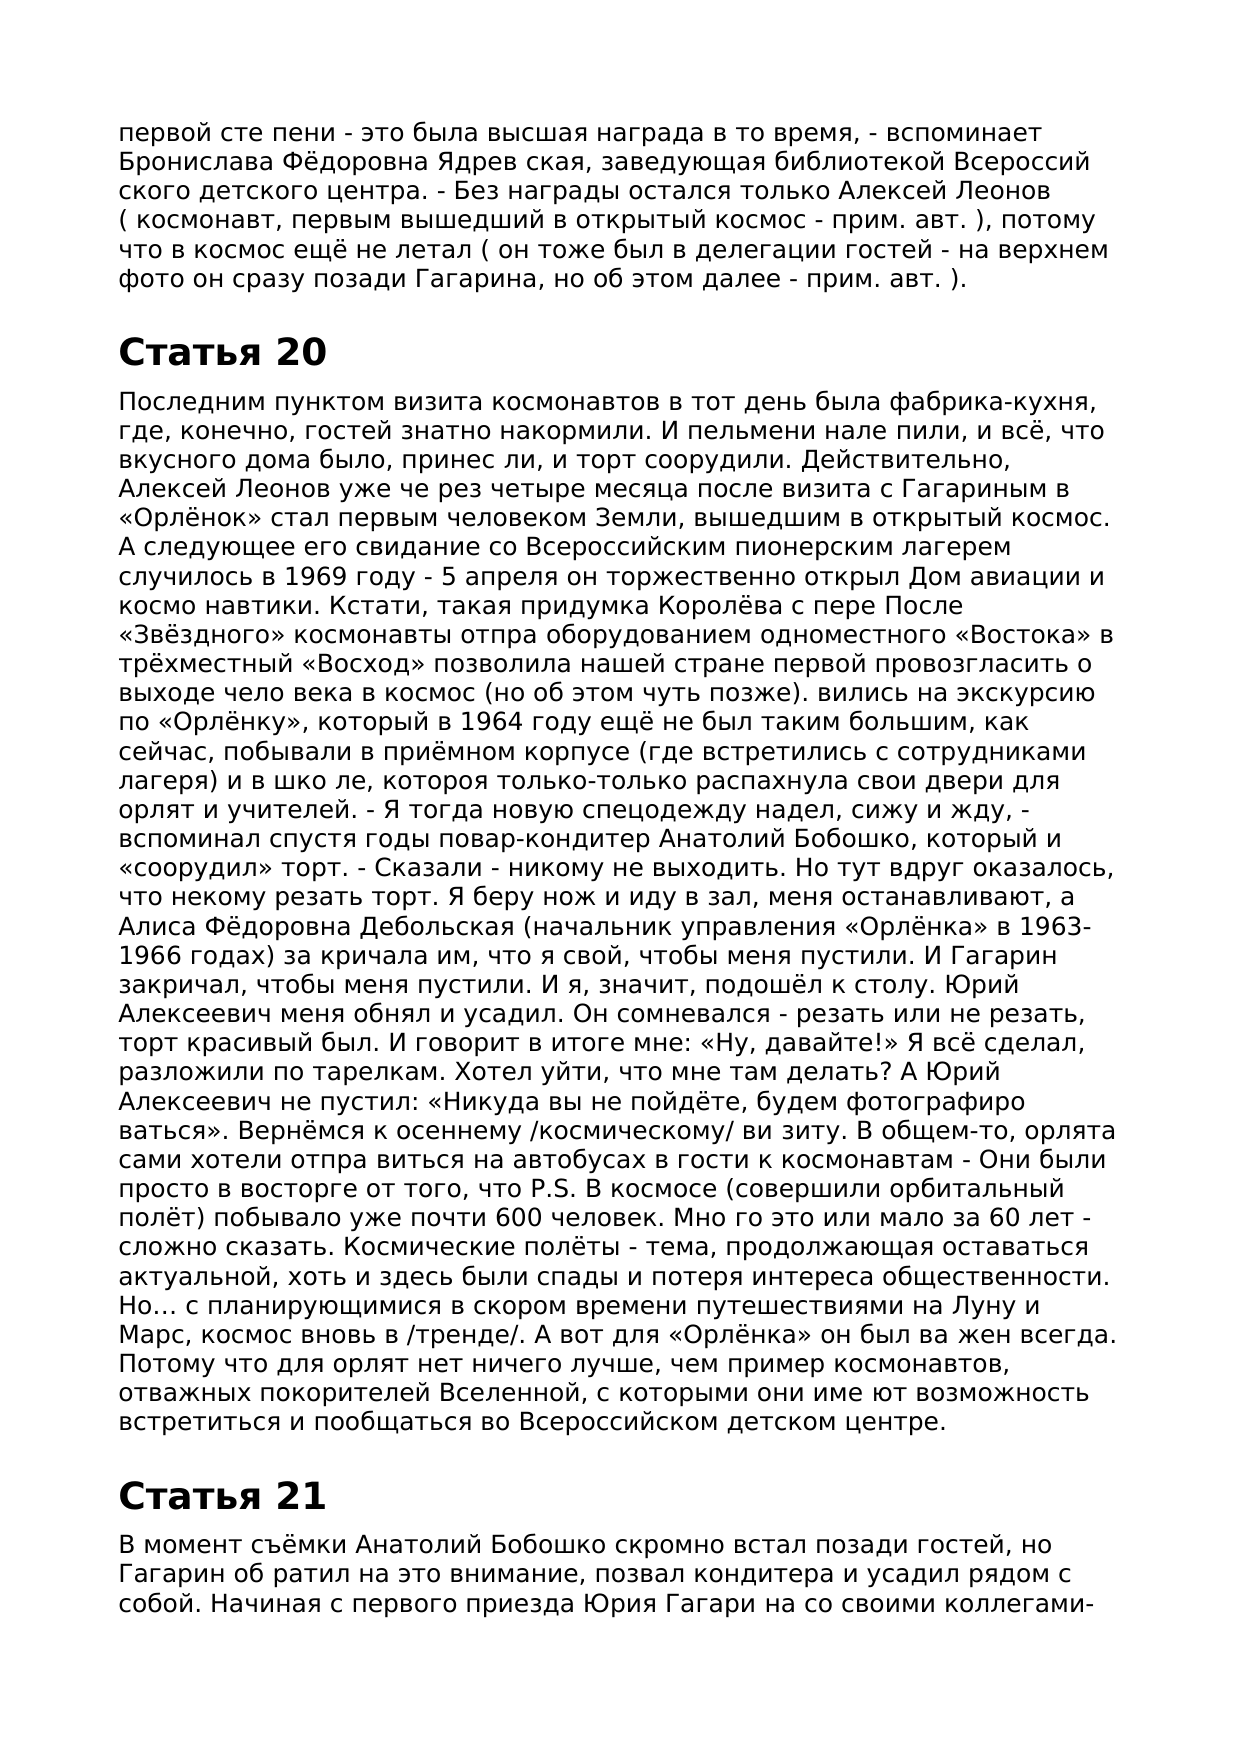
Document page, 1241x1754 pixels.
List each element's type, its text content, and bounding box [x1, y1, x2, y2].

text В момент съёмки Анатолий Бобошко скромно встал позади гостей, но Гагарин об­ ратил на это внимание, позвал кондитера и усадил рядом с собой. Начиная с первого приезда Юрия Гагари­ на со своими коллегами- [118, 1530, 1122, 1618]
subtitle Статья 20 [118, 331, 1122, 374]
text первой сте­ пени - это была высшая награда в то время, - вспоминает Бронислава Фёдоровна Ядрев­ ская, заведующая библиотекой Всероссий­ ского детского центра. - Без награды остался только Алексей Леонов ( космонавт, первым вышедший в открытый космос - прим. авт. ), потому что в космос ещё не летал ( он тоже был в делегации гостей - на верхнем фото он сразу позади Гагарина, но об этом далее - прим. авт. ). [118, 118, 1122, 293]
subtitle Статья 21 [118, 1474, 1122, 1518]
text Последним пунктом визита космонавтов в тот день была фабрика-кухня, где, конечно, гостей знатно накормили. И пельмени нале­ пили, и всё, что вкусного дома было, принес­ ли, и торт соорудили. Действительно, Алексей Леонов уже че­ рез четыре месяца после визита с Гагариным в «Орлёнок» стал первым человеком Земли, вышедшим в открытый космос. А следующее его свидание со Всероссийским пионерским лагерем случилось в 1969 году - 5 апреля он торжественно открыл Дом авиации и космо­ навтики. Кстати, такая придумка Королёва с пере­ После «Звёздного» космонавты отпра­ оборудованием одноместного «Востока» в трёхместный «Восход» позволила нашей стране первой провозгласить о выходе чело­ века в космос (но об этом чуть позже). вились на экскурсию по «Орлёнку», который в 1964 году ещё не был таким большим, как сейчас, побывали в приёмном корпусе (где встретились с сотрудниками лагеря) и в шко­ ле, котороя только-только распахнула свои двери для орлят и учителей. - Я тогда новую спецодежду надел, сижу и жду, - вспоминал спустя годы повар-кондитер Анатолий Бобошко, который и «соорудил» торт. - Сказали - никому не выходить. Но тут вдруг оказалось, что некому резать торт. Я беру нож и иду в зал, меня останавливают, а Алиса Фёдоровна Дебольская (начальник управления «Орлёнка» в 1963-1966 годах) за­ кричала им, что я свой, чтобы меня пустили. И Гагарин закричал, чтобы меня пустили. И я, значит, подошёл к столу. Юрий Алексеевич меня обнял и усадил. Он сомневался - резать или не резать, торт красивый был. И говорит в итоге мне: «Ну, давайте!» Я всё сделал, разложили по тарелкам. Хотел уйти, что мне там делать? А Юрий Алексеевич не пустил: «Никуда вы не пойдёте, будем фотографиро­ ваться». Вернёмся к осеннему /космическому/ ви­ зиту. В общем-то, орлята сами хотели отпра­ виться на автобусах в гости к космонавтам - Они были просто в восторге от того, что P.S. В космосе (совершили орбитальный полёт) побывало уже почти 600 человек. Мно­ го это или мало за 60 лет - сложно сказать. Космические полёты - тема, продолжающая оставаться актуальной, хоть и здесь были спады и потеря интереса общественности. Но… с планирующимися в скором времени путешествиями на Луну и Марс, космос вновь в /тренде/. А вот для «Орлёнка» он был ва­ жен всегда. Потому что для орлят нет ничего лучше, чем пример космонавтов, отважных покорителей Вселенной, с которыми они име­ ют возможность встретиться и пообщаться во Всероссийском детском центре. [118, 387, 1122, 1437]
